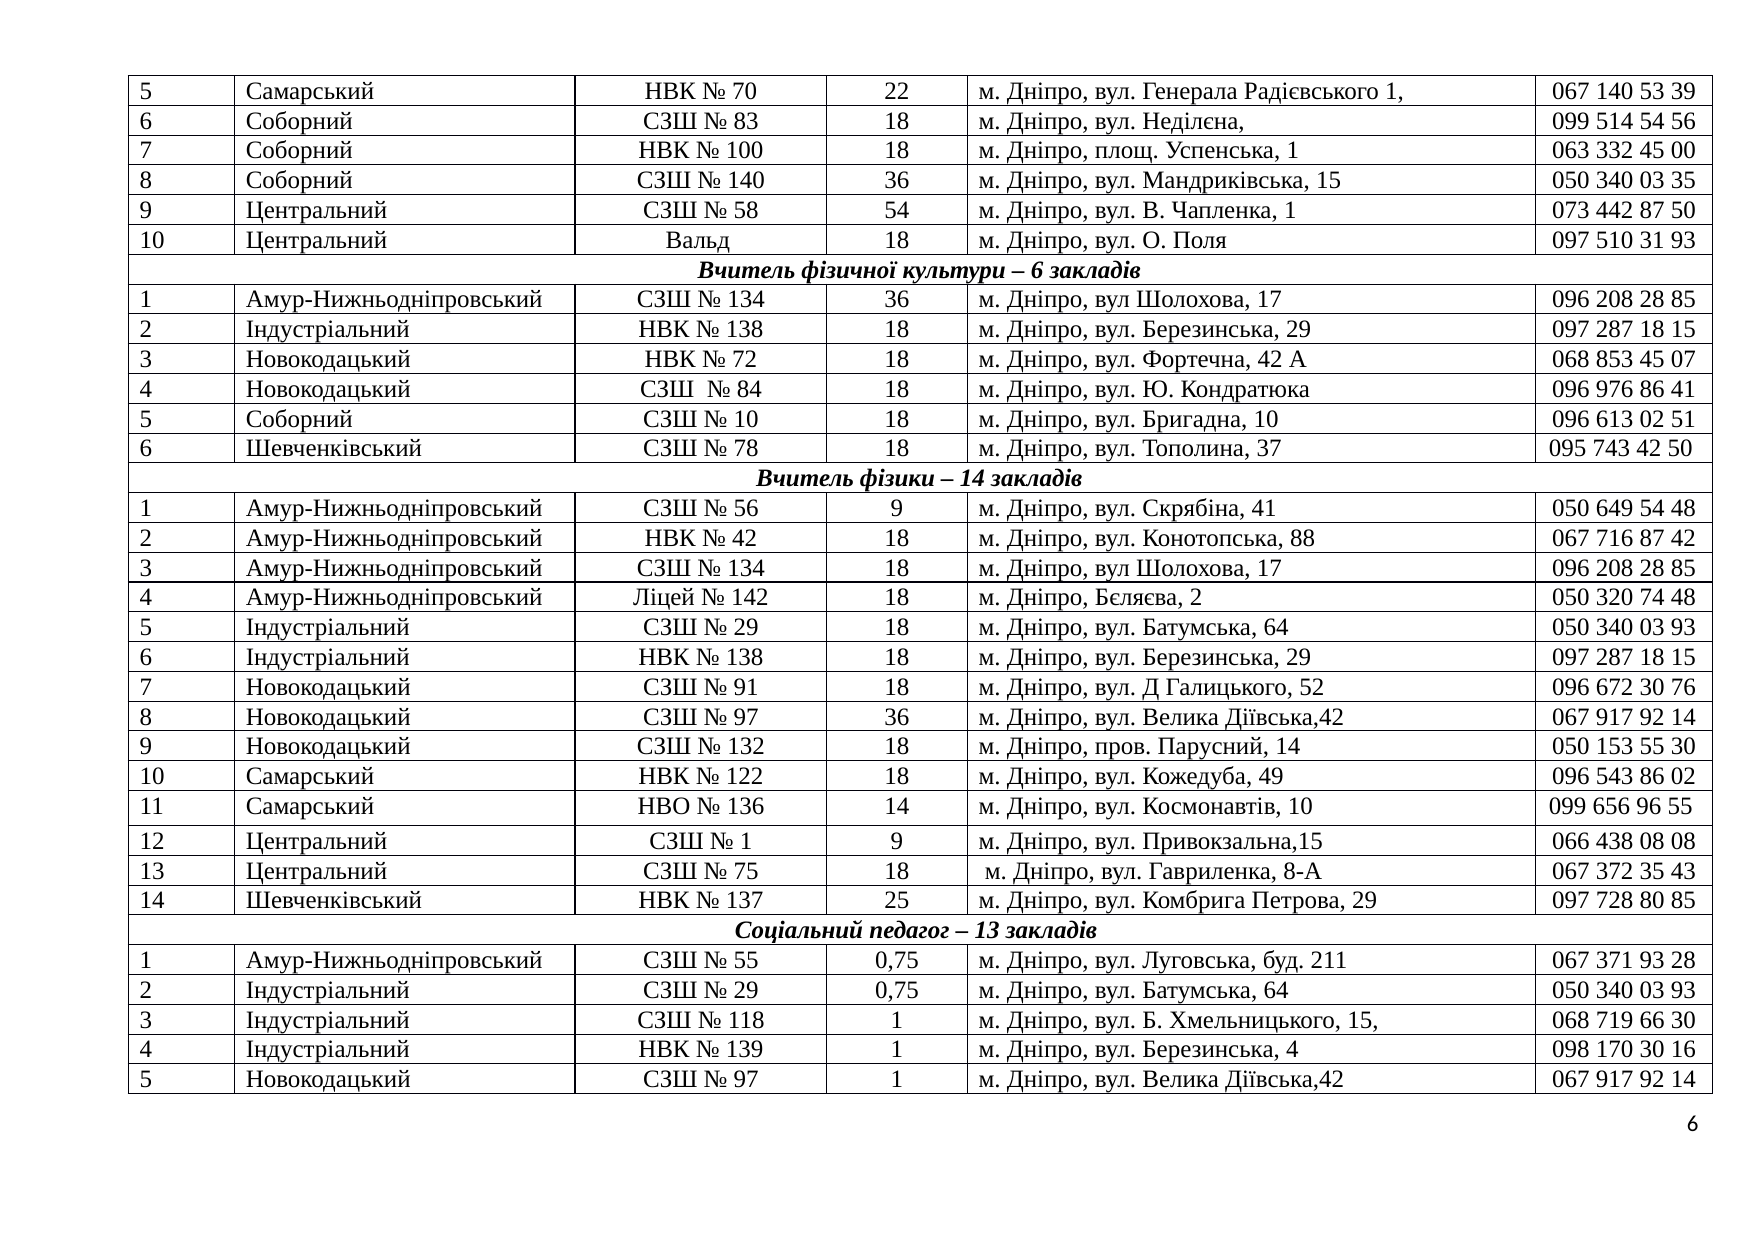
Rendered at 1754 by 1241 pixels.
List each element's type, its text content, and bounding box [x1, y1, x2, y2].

table_cell 096 672 30 76 [1536, 672, 1712, 701]
table_cell НВК № 72 [576, 344, 826, 373]
table_cell 9 [129, 731, 234, 760]
table_cell Ліцей № 142 [576, 583, 826, 611]
table_cell Центральний [235, 826, 574, 855]
table_cell Соборний [235, 404, 574, 432]
table_cell м. Дніпро, вул. Скрябіна, 41 [968, 493, 1535, 522]
table_cell Амур-Нижньодніпровський [235, 285, 574, 313]
table_cell 068 719 66 30 [1536, 1005, 1712, 1033]
table_cell СЗШ № 56 [576, 493, 826, 522]
table_cell 063 332 45 00 [1536, 136, 1712, 164]
table_cell 2 [129, 523, 234, 552]
table_cell м. Дніпро, вул. Батумська, 64 [968, 975, 1535, 1004]
table_cell м. Дніпро, вул. Конотопська, 88 [968, 523, 1535, 552]
table_cell Новокодацький [235, 1064, 574, 1093]
table_cell Індустріальний [235, 1005, 574, 1033]
table_cell 36 [827, 165, 967, 194]
table_cell Центральний [235, 195, 574, 224]
table_cell 18 [827, 344, 967, 373]
table_cell 2 [129, 314, 234, 343]
table_cell 5 [129, 404, 234, 432]
table_cell м. Дніпро, вул Шолохова, 17 [968, 553, 1535, 581]
table_cell 3 [129, 1005, 234, 1033]
table_cell 18 [827, 856, 967, 884]
table_cell 36 [827, 285, 967, 313]
table_cell 5 [129, 1064, 234, 1093]
table_cell 18 [827, 612, 967, 641]
table_cell 18 [827, 314, 967, 343]
table_cell 4 [129, 583, 234, 611]
table_cell Новокодацький [235, 672, 574, 701]
table_cell НВК № 42 [576, 523, 826, 552]
table_cell 5 [129, 76, 234, 105]
table_cell 050 340 03 35 [1536, 165, 1712, 194]
table_cell СЗШ № 75 [576, 856, 826, 884]
table_cell м. Дніпро, пров. Парусний, 14 [968, 731, 1535, 760]
table_cell НВО № 136 [576, 791, 826, 825]
table_cell м. Дніпро, вул. Ю. Кондратюка [968, 374, 1535, 403]
table_cell 18 [827, 642, 967, 671]
table_cell СЗШ № 97 [576, 702, 826, 730]
table_cell м. Дніпро, вул. Березинська, 29 [968, 314, 1535, 343]
table_cell НВК № 138 [576, 314, 826, 343]
table_cell Центральний [235, 225, 574, 254]
table_cell 067 371 93 28 [1536, 945, 1712, 974]
table_cell 18 [827, 374, 967, 403]
table_cell 13 [129, 856, 234, 884]
table_cell 7 [129, 672, 234, 701]
table_cell СЗШ № 134 [576, 553, 826, 581]
table_cell СЗШ № 29 [576, 612, 826, 641]
table_cell м. Дніпро, вул. Привокзальна,15 [968, 826, 1535, 855]
table_cell Вчитель фізичної культури – 6 закладів [129, 255, 1712, 283]
table_cell м. Дніпро, вул. Бригадна, 10 [968, 404, 1535, 432]
table_cell 073 442 87 50 [1536, 195, 1712, 224]
table_cell 095 743 42 50 [1536, 434, 1712, 462]
table_cell 22 [827, 76, 967, 105]
table_cell Самарський [235, 791, 574, 825]
table_cell 14 [827, 791, 967, 825]
table_cell СЗШ № 83 [576, 106, 826, 134]
table_cell 050 340 03 93 [1536, 612, 1712, 641]
table_cell СЗШ № 132 [576, 731, 826, 760]
table_cell Самарський [235, 761, 574, 790]
table_cell СЗШ № 118 [576, 1005, 826, 1033]
table_cell Шевченківський [235, 434, 574, 462]
table_cell 9 [827, 493, 967, 522]
table_cell СЗШ № 1 [576, 826, 826, 855]
table_cell 096 543 86 02 [1536, 761, 1712, 790]
table_cell 18 [827, 553, 967, 581]
table_cell 098 170 30 16 [1536, 1035, 1712, 1063]
table_cell Амур-Нижньодніпровський [235, 493, 574, 522]
table_cell Соборний [235, 106, 574, 134]
table_cell 2 [129, 975, 234, 1004]
table_cell СЗШ № 134 [576, 285, 826, 313]
table_cell СЗШ № 78 [576, 434, 826, 462]
table_cell НВК № 138 [576, 642, 826, 671]
table_cell 9 [129, 195, 234, 224]
table_cell Центральний [235, 856, 574, 884]
table_cell 18 [827, 434, 967, 462]
table_cell СЗШ № 10 [576, 404, 826, 432]
table_cell СЗШ № 55 [576, 945, 826, 974]
table_cell Індустріальний [235, 975, 574, 1004]
table_cell 54 [827, 195, 967, 224]
table_cell 4 [129, 1035, 234, 1063]
table_cell 0,75 [827, 945, 967, 974]
table_cell м. Дніпро, вул. Фортечна, 42 А [968, 344, 1535, 373]
table_cell 1 [827, 1035, 967, 1063]
table_cell м. Дніпро, вул. Велика Діївська,42 [968, 702, 1535, 730]
table_cell 050 649 54 48 [1536, 493, 1712, 522]
table_cell 12 [129, 826, 234, 855]
table_cell 18 [827, 106, 967, 134]
table_cell 18 [827, 583, 967, 611]
table_cell 10 [129, 761, 234, 790]
table_cell м. Дніпро, вул. Березинська, 29 [968, 642, 1535, 671]
table_cell м. Дніпро, вул. Тополина, 37 [968, 434, 1535, 462]
table_cell СЗШ № 91 [576, 672, 826, 701]
table_cell Самарський [235, 76, 574, 105]
table_cell 8 [129, 165, 234, 194]
table_cell Соборний [235, 165, 574, 194]
table_cell м. Дніпро, вул. Неділєна, [968, 106, 1535, 134]
table_cell 097 287 18 15 [1536, 314, 1712, 343]
table_cell м. Дніпро, площ. Успенська, 1 [968, 136, 1535, 164]
table_cell 18 [827, 404, 967, 432]
table_cell Індустріальний [235, 1035, 574, 1063]
table_cell СЗШ № 97 [576, 1064, 826, 1093]
table_cell 3 [129, 553, 234, 581]
table_cell 4 [129, 374, 234, 403]
table_cell СЗШ № 140 [576, 165, 826, 194]
table_cell 1 [129, 493, 234, 522]
table_cell м. Дніпро, вул. Д Галицького, 52 [968, 672, 1535, 701]
table_cell 099 514 54 56 [1536, 106, 1712, 134]
table_cell Вчитель фізики – 14 закладів [129, 463, 1712, 492]
table_cell м. Дніпро, вул. Мандриківська, 15 [968, 165, 1535, 194]
table_cell 9 [827, 826, 967, 855]
table_cell 18 [827, 225, 967, 254]
table_cell м. Дніпро, Бєляєва, 2 [968, 583, 1535, 611]
table_cell Індустріальний [235, 612, 574, 641]
table_cell Соціальний педагог – 13 закладів [129, 915, 1712, 944]
table_cell м. Дніпро, вул. Б. Хмельницького, 15, [968, 1005, 1535, 1033]
table_cell 6 [129, 434, 234, 462]
table_cell 18 [827, 731, 967, 760]
table_cell НВК № 137 [576, 886, 826, 914]
table_cell 5 [129, 612, 234, 641]
table_cell 096 613 02 51 [1536, 404, 1712, 432]
table_cell 0,75 [827, 975, 967, 1004]
table_cell м. Дніпро, вул. Луговська, буд. 211 [968, 945, 1535, 974]
table_cell Новокодацький [235, 374, 574, 403]
table_cell 1 [129, 285, 234, 313]
table_cell 8 [129, 702, 234, 730]
table_cell Новокодацький [235, 702, 574, 730]
table_cell м. Дніпро, вул. Гавриленка, 8-А [968, 856, 1535, 884]
table_cell Новокодацький [235, 344, 574, 373]
table_cell 25 [827, 886, 967, 914]
table_cell м. Дніпро, вул. Велика Діївська,42 [968, 1064, 1535, 1093]
table_cell 067 917 92 14 [1536, 1064, 1712, 1093]
table_cell 18 [827, 523, 967, 552]
table_cell 066 438 08 08 [1536, 826, 1712, 855]
table_cell 10 [129, 225, 234, 254]
table_cell м. Дніпро, вул. Кожедуба, 49 [968, 761, 1535, 790]
table_cell 6 [129, 106, 234, 134]
table_cell Соборний [235, 136, 574, 164]
table_cell 096 208 28 85 [1536, 553, 1712, 581]
table_cell 050 320 74 48 [1536, 583, 1712, 611]
table_cell 097 510 31 93 [1536, 225, 1712, 254]
table_cell м. Дніпро, вул Шолохова, 17 [968, 285, 1535, 313]
table_cell 096 976 86 41 [1536, 374, 1712, 403]
table_cell Індустріальний [235, 642, 574, 671]
table_cell 11 [129, 791, 234, 825]
table_cell 096 208 28 85 [1536, 285, 1712, 313]
table_cell 18 [827, 761, 967, 790]
table_cell 1 [827, 1064, 967, 1093]
table_cell 18 [827, 136, 967, 164]
table_cell НВК № 139 [576, 1035, 826, 1063]
table_cell 050 153 55 30 [1536, 731, 1712, 760]
table_cell 3 [129, 344, 234, 373]
table_cell СЗШ № 29 [576, 975, 826, 1004]
table_cell НВК № 100 [576, 136, 826, 164]
table_cell 36 [827, 702, 967, 730]
table_cell 6 [129, 642, 234, 671]
table_cell 099 656 96 55 [1536, 791, 1712, 825]
table_cell 050 340 03 93 [1536, 975, 1712, 1004]
table_cell 1 [129, 945, 234, 974]
table_cell Вальд [576, 225, 826, 254]
table_cell 067 716 87 42 [1536, 523, 1712, 552]
table_cell Амур-Нижньодніпровський [235, 523, 574, 552]
table_cell 068 853 45 07 [1536, 344, 1712, 373]
table_cell Новокодацький [235, 731, 574, 760]
table_cell СЗШ № 58 [576, 195, 826, 224]
table_cell 1 [827, 1005, 967, 1033]
table_cell 18 [827, 672, 967, 701]
table_cell м. Дніпро, вул. Генерала Радієвського 1, [968, 76, 1535, 105]
table_cell 067 140 53 39 [1536, 76, 1712, 105]
table_cell Амур-Нижньодніпровський [235, 583, 574, 611]
table_cell Шевченківський [235, 886, 574, 914]
table_cell Індустріальний [235, 314, 574, 343]
table_cell м. Дніпро, вул. О. Поля [968, 225, 1535, 254]
table_cell м. Дніпро, вул. Космонавтів, 10 [968, 791, 1535, 825]
table_cell м. Дніпро, вул. Березинська, 4 [968, 1035, 1535, 1063]
table_cell Амур-Нижньодніпровський [235, 945, 574, 974]
table_cell 097 728 80 85 [1536, 886, 1712, 914]
table_cell СЗШ № 84 [576, 374, 826, 403]
table_cell Амур-Нижньодніпровський [235, 553, 574, 581]
table_cell м. Дніпро, вул. Батумська, 64 [968, 612, 1535, 641]
table_cell 067 372 35 43 [1536, 856, 1712, 884]
table_cell НВК № 122 [576, 761, 826, 790]
table_cell 067 917 92 14 [1536, 702, 1712, 730]
table_cell НВК № 70 [576, 76, 826, 105]
table_cell м. Дніпро, вул. Комбрига Петрова, 29 [968, 886, 1535, 914]
table_cell м. Дніпро, вул. В. Чапленка, 1 [968, 195, 1535, 224]
table_cell 7 [129, 136, 234, 164]
table_cell 097 287 18 15 [1536, 642, 1712, 671]
table_cell 14 [129, 886, 234, 914]
